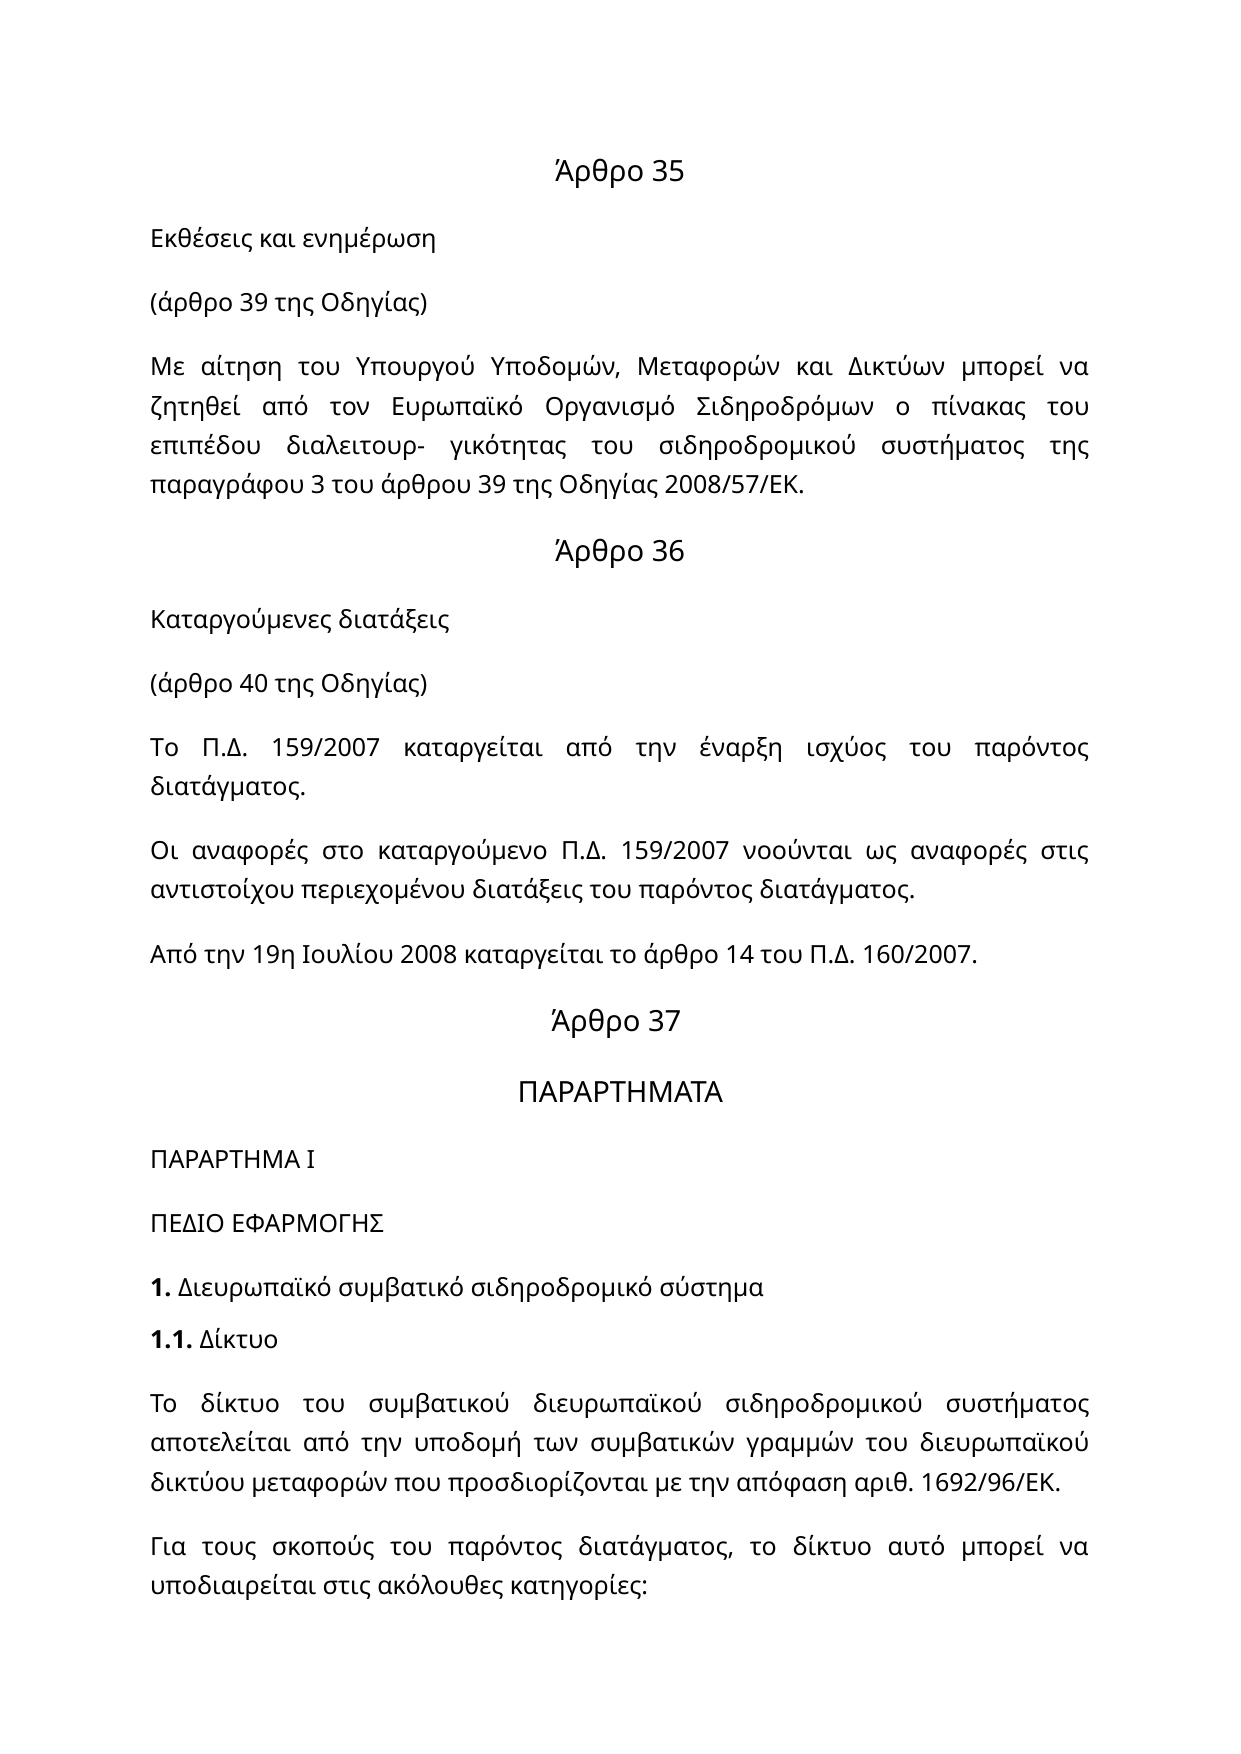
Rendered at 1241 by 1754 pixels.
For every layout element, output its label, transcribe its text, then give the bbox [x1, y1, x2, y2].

text Με αίτηση του Υπουργού Υποδομών, Μεταφορών και Δικτύων μπορεί να ζητηθεί από τον Ευρωπαϊκό Οργανισμό Σιδηροδρόμων ο πίνακας του επιπέδου διαλειτουρ- γικότητας του σιδηροδρομικού συστήματος της παραγράφου 3 του άρθρου 39 της Οδηγίας 2008/57/ΕΚ. [150, 349, 1090, 501]
text Για τους σκοπούς του παρόντος διατάγματος, το δίκτυο αυτό μπορεί να υποδιαιρείται στις ακόλουθες κατηγορίες: [150, 1528, 1090, 1602]
subtitle Άρθρο 36 [150, 531, 1090, 570]
text (άρθρο 40 της Οδηγίας) [150, 665, 1090, 699]
text Εκθέσεις και ενημέρωση [150, 221, 1090, 255]
subtitle Άρθρο 37 [150, 1000, 1090, 1040]
text Από την 19η Ιουλίου 2008 καταργείται τo άρθρο 14 του Π.Δ. 160/2007. [150, 936, 1090, 970]
text Τo Π.Δ. 159/2007 καταργείται από την έναρξη ισχύος του παρόντος διατάγματος. [150, 729, 1090, 803]
subtitle ΠΑΡΑΡΤΗΜΑΤΑ [150, 1071, 1090, 1111]
text 1.1. Δίκτυο [150, 1322, 1090, 1356]
text ΠΕΔΙΟ ΕΦΑΡΜΟΓΗΣ [150, 1206, 1090, 1240]
text 1. Διευρωπαϊκό συμβατικό σιδηροδρομικό σύστημα [150, 1270, 1090, 1304]
text Καταργούμενες διατάξεις [150, 601, 1090, 635]
text Οι αναφορές στο καταργούμενο Π.Δ. 159/2007 νοούνται ως αναφορές στις αντιστοίχου περιεχομένου διατάξεις του παρόντος διατάγματος. [150, 833, 1090, 906]
text (άρθρο 39 της Οδηγίας) [150, 285, 1090, 319]
subtitle Άρθρο 35 [150, 150, 1090, 190]
text Το δίκτυο του συμβατικού διευρωπαϊκού σιδηροδρομικού συστήματος αποτελείται από την υποδομή των συμβατικών γραμμών του διευρωπαϊκού δικτύου μεταφορών που προσδιορίζονται με την απόφαση αριθ. 1692/96/ΕΚ. [150, 1386, 1090, 1498]
text ΠΑΡΑΡΤΗΜΑ Ι [150, 1142, 1090, 1176]
